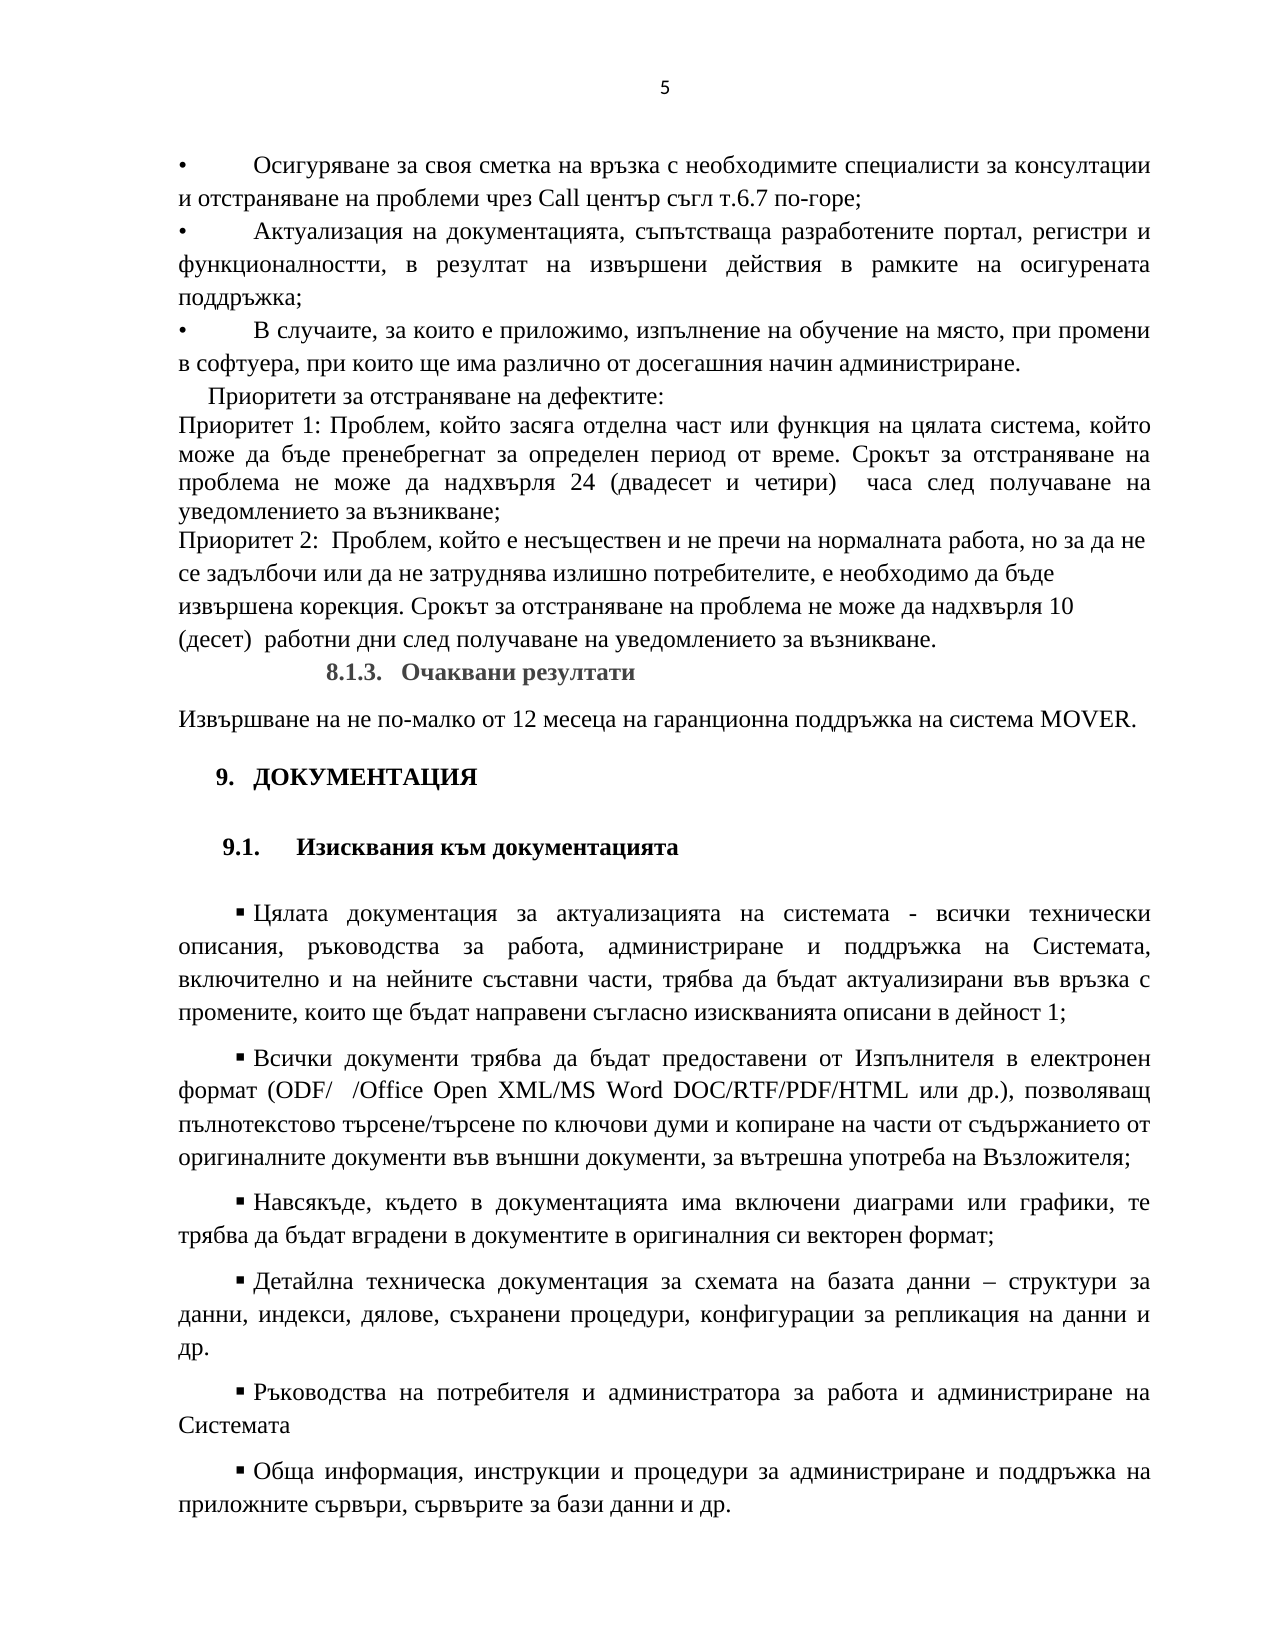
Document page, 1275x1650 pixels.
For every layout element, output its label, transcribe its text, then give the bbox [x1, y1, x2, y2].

list Детайлна техническа документация за схемата на базата данни – структури за данни, индекси, дялове, съхранени процедури, конфигурации за репликация на данни и др. [178, 1266, 1152, 1361]
text Извършване на не по-малко от 12 месеца на гаранционна поддръжка на система МOVER. [178, 704, 1152, 732]
list Обща информация, инструкции и процедури за администриране и поддръжка на приложните сървъри, сървърите за бази данни и др. [178, 1456, 1152, 1518]
subtitle Изисквания към документацията [222, 832, 1152, 861]
text • Актуализация на документацията, съпътстваща разработените портал, регистри и функционалностти, в резултат на извършени действия в рамките на осигурената поддръжка; [178, 216, 1152, 311]
text Приоритети за отстраняване на дефектите: [208, 381, 1152, 410]
list Ръководства на потребителя и администратора за работа и администриране на Системата [178, 1377, 1152, 1439]
list Всички документи трябва да бъдат предоставени от Изпълнителя в електронен формат (ODF/ /Office Open XML/MS Word DOC/RTF/PDF/HTML или др.), позволяващ пълнотекстово търсене/търсене по ключови думи и копиране на части от съдържанието от оригиналните документи във външни документи, за вътрешна употреба на Възложителя; [178, 1043, 1152, 1170]
text Приоритет 2: Проблем, който е несъществен и не пречи на нормалната работа, но за да не се задълбочи или да не затруднява излишно потребителите, е необходимо да бъде извършена корекция. Срокът за отстраняване на проблема не може да надхвърля 10 (десет) работни дни след получаване на уведомлението за възникване. [178, 525, 1152, 653]
list Цялата документация за актуализацията на системата - всички технически описания, ръководства за работа, администриране и поддръжка на Системата, включително и на нейните съставни части, трябва да бъдат актуализирани във връзка с промените, които ще бъдат направени съгласно изискванията описани в дейност 1; [178, 898, 1152, 1026]
subtitle Очаквани резултати [326, 657, 1152, 686]
text • Осигуряване за своя сметка на връзка с необходимите специалисти за консултации и отстраняване на проблеми чрез Call център съгл т.6.7 по-горе; [178, 150, 1152, 212]
subtitle ДОКУМЕНТАЦИЯ [216, 762, 1152, 791]
text Приоритет 1: Проблем, който засяга отделна част или функция на цялата система, който може да бъде пренебрегнат за определен период от време. Срокът за отстраняване на проблема не може да надхвърля 24 (двадесет и четири) часа след получаване на уведомлението за възникване; [178, 410, 1152, 525]
list Навсякъде, където в документацията има включени диаграми или графики, те трябва да бъдат вградени в документите в оригиналния си векторен формат; [178, 1187, 1152, 1249]
text • В случаите, за които е приложимо, изпълнение на обучение на място, при промени в софтуера, при които ще има различно от досегашния начин администриране. [178, 315, 1152, 377]
